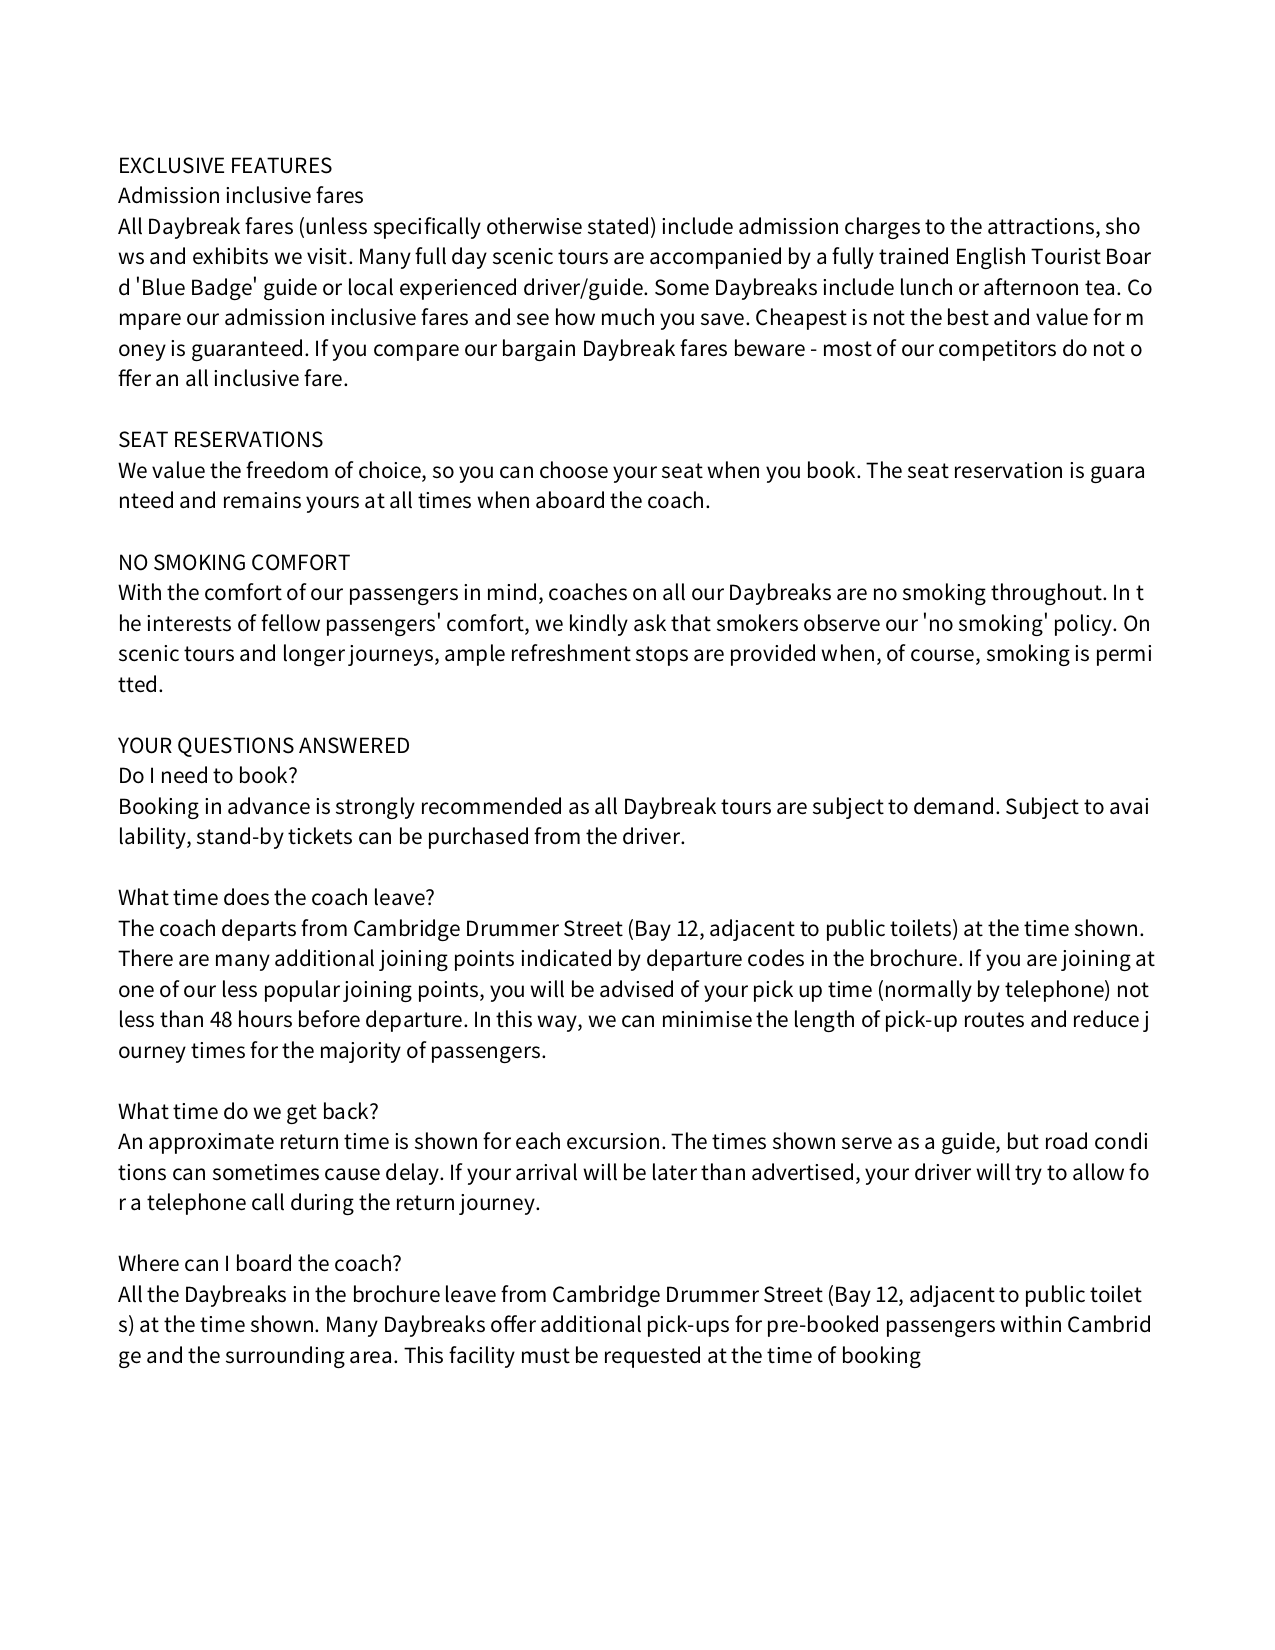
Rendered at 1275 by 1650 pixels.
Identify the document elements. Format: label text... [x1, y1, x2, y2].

text The coach departs from Cambridge Drummer Street (Bay 12, adjacent to public toilets) at the time shown. There are many additional joining points indicated by departure codes in the brochure. If you are joining at one of our less popular joining points, you will be advised of your pick up time (normally by telephone) not less than 48 hours before departure. In this way, we can minimise the length of pick-up routes and reduce journey times for the majority of passengers. [118, 912, 1157, 1064]
text Where can I board the coach? [118, 1247, 1157, 1278]
text All the Daybreaks in the brochure leave from Cambridge Drummer Street (Bay 12, adjacent to public toilets) at the time shown. Many Daybreaks offer additional pick-ups for pre-booked passengers within Cambridge and the surrounding area. This facility must be requested at the time of booking [118, 1278, 1157, 1369]
text What time does the coach leave? [118, 881, 1157, 912]
text EXCLUSIVE FEATURES [118, 149, 1157, 179]
text What time do we get back? [118, 1095, 1157, 1125]
text Booking in advance is strongly recommended as all Daybreak tours are subject to demand. Subject to availability, stand-by tickets can be purchased from the driver. [118, 789, 1157, 851]
text SEAT RESERVATIONS [118, 423, 1157, 454]
text We value the freedom of choice, so you can choose your seat when you book. The seat reservation is guaranteed and remains yours at all times when aboard the coach. [118, 454, 1157, 515]
text NO SMOKING COMFORT [118, 545, 1157, 576]
text Do I need to book? [118, 759, 1157, 789]
text Admission inclusive fares [118, 179, 1157, 210]
text YOUR QUESTIONS ANSWERED [118, 728, 1157, 759]
text All Daybreak fares (unless specifically otherwise stated) include admission charges to the attractions, shows and exhibits we visit. Many full day scenic tours are accompanied by a fully trained English Tourist Board 'Blue Badge' guide or local experienced driver/guide. Some Daybreaks include lunch or afternoon tea. Compare our admission inclusive fares and see how much you save. Cheapest is not the best and value for money is guaranteed. If you compare our bargain Daybreak fares beware - most of our competitors do not offer an all inclusive fare. [118, 210, 1157, 393]
text With the comfort of our passengers in mind, coaches on all our Daybreaks are no smoking throughout. In the interests of fellow passengers' comfort, we kindly ask that smokers observe our 'no smoking' policy. On scenic tours and longer journeys, ample refreshment stops are provided when, of course, smoking is permitted. [118, 576, 1157, 698]
text An approximate return time is shown for each excursion. The times shown serve as a guide, but road conditions can sometimes cause delay. If your arrival will be later than advertised, your driver will try to allow for a telephone call during the return journey. [118, 1125, 1157, 1217]
